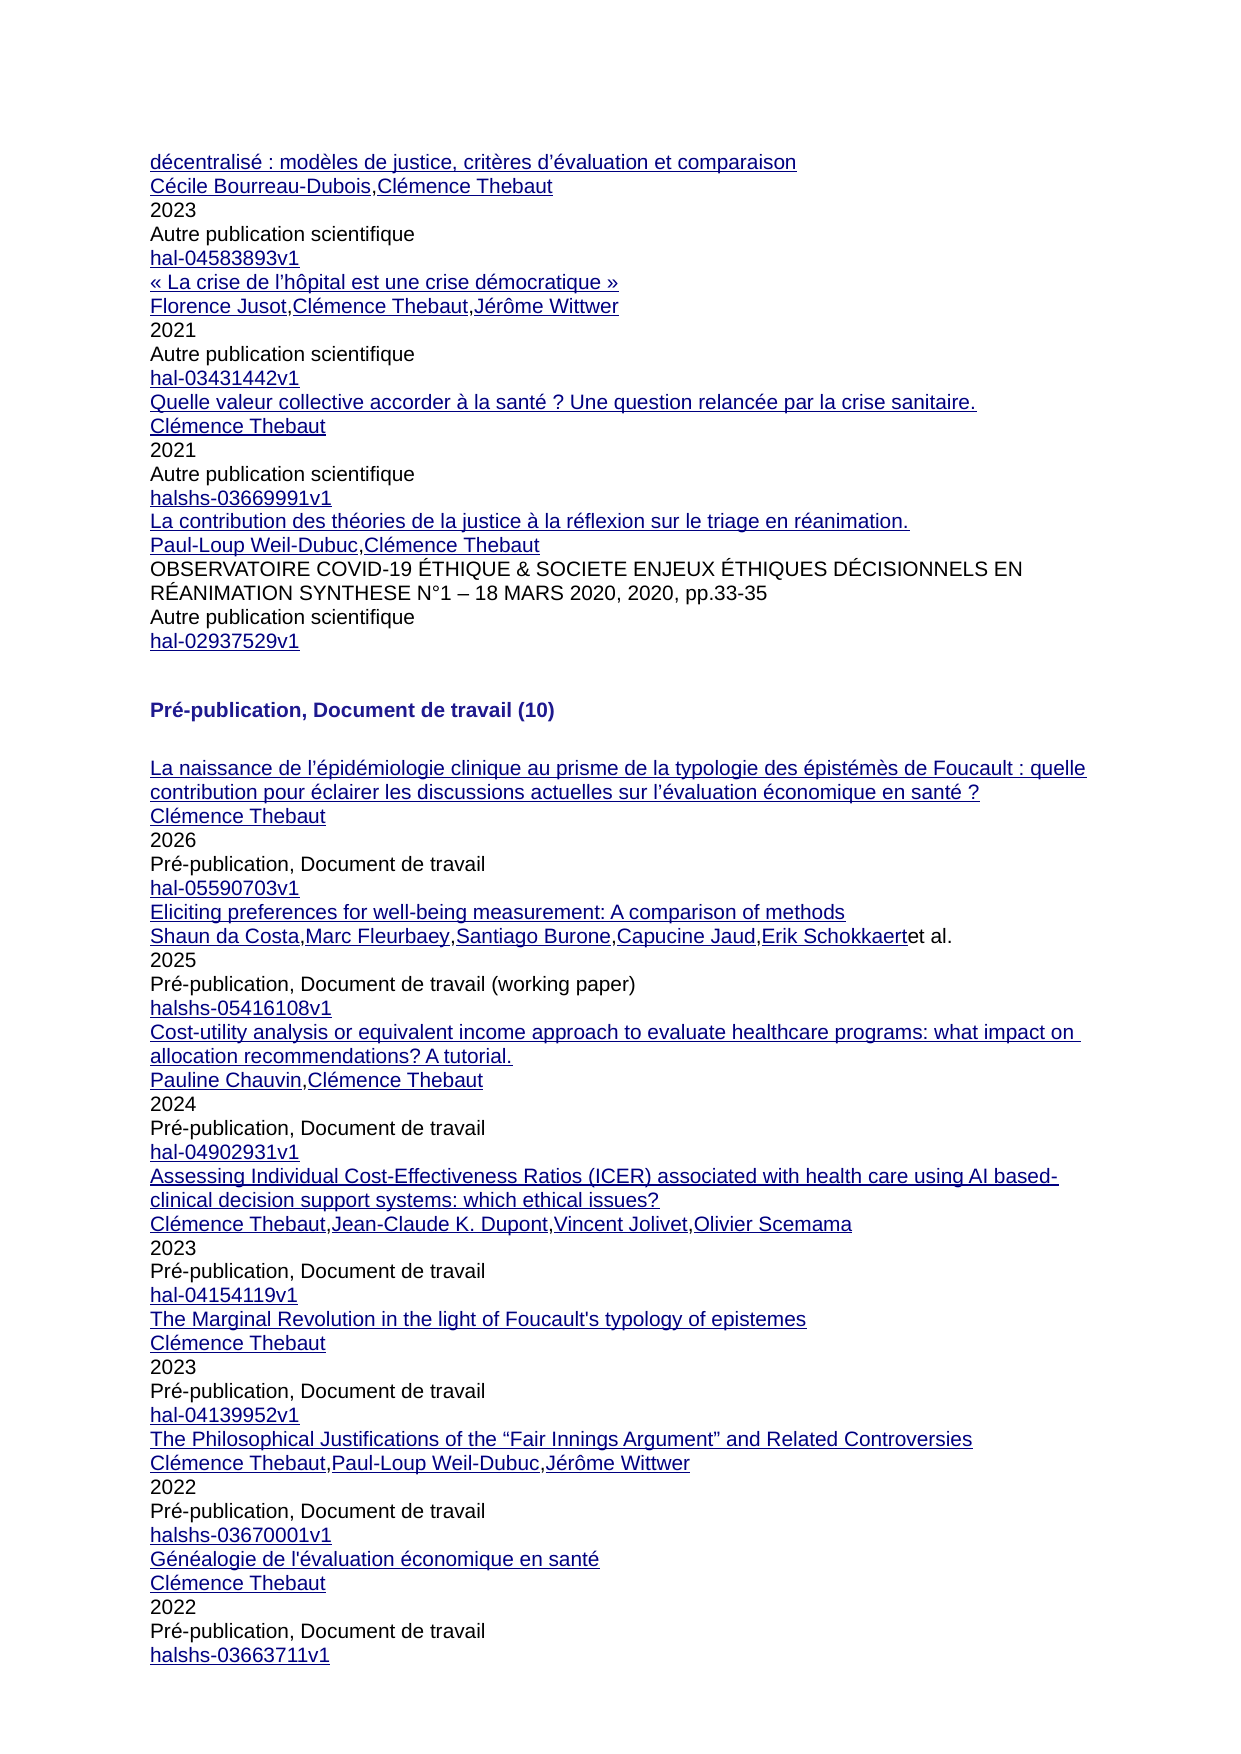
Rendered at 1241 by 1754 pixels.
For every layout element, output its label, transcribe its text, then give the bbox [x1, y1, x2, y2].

table_cell Cost-utility analysis or equivalent income approach to evaluate healthcare programs: what impact on allocation recommendations? A tutorial. Pauline Chauvin,Clémence Thebaut 2024 Pré-publication, Document de travail hal-04902931v1 [150, 1020, 1090, 1163]
table_cell The Philosophical Justifications of the “Fair Innings Argument” and Related Controversies Clémence Thebaut,Paul-Loup Weil-Dubuc,Jérôme Wittwer 2022 Pré-publication, Document de travail halshs-03670001v1 [150, 1427, 1090, 1547]
table_cell « La crise de l’hôpital est une crise démocratique » Florence Jusot,Clémence Thebaut,Jérôme Wittwer 2021 Autre publication scientifique hal-03431442v1 [150, 270, 1090, 389]
table_cell The Marginal Revolution in the light of Foucault's typology of epistemes Clémence Thebaut 2023 Pré-publication, Document de travail hal-04139952v1 [150, 1307, 1090, 1427]
table_cell La contribution des théories de la justice à la réflexion sur le triage en réanimation. Paul-Loup Weil-Dubuc,Clémence Thebaut OBSERVATOIRE COVID-19 ÉTHIQUE & SOCIETE ENJEUX ÉTHIQUES DÉCISIONNELS EN RÉANIMATION SYNTHESE N°1 – 18 MARS 2020, 2020, pp.33-35 Autre publication scientifique hal-02937529v1 [150, 509, 1090, 653]
table_cell Eliciting preferences for well-being measurement: A comparison of methods Shaun da Costa,Marc Fleurbaey,Santiago Burone,Capucine Jaud,Erik Schokkaertet al. 2025 Pré-publication, Document de travail (working paper) halshs-05416108v1 [150, 900, 1090, 1020]
table_cell Généalogie de l'évaluation économique en santé Clémence Thebaut 2022 Pré-publication, Document de travail halshs-03663711v1 [150, 1547, 1090, 1667]
table_cell Assessing Individual Cost-Effectiveness Ratios (ICER) associated with health care using AI based-clinical decision support systems: which ethical issues? Clémence Thebaut,Jean-Claude K. Dupont,Vincent Jolivet,Olivier Scemama 2023 Pré-publication, Document de travail hal-04154119v1 [150, 1164, 1090, 1307]
table_cell Quelle valeur collective accorder à la santé ? Une question relancée par la crise sanitaire. Clémence Thebaut 2021 Autre publication scientifique halshs-03669991v1 [150, 390, 1090, 509]
subtitle Pré-publication, Document de travail (10) [150, 698, 1090, 722]
table_cell décentralisé : modèles de justice, critères d’évaluation et comparaison Cécile Bourreau-Dubois,Clémence Thebaut 2023 Autre publication scientifique hal-04583893v1 [150, 150, 1090, 270]
table_header La naissance de l’épidémiologie clinique au prisme de la typologie des épistémès de Foucault : quelle contribution pour éclairer les discussions actuelles sur l’évaluation économique en santé ? Clémence Thebaut 2026 Pré-publication, Document de travail hal-05590703v1 [150, 756, 1090, 900]
